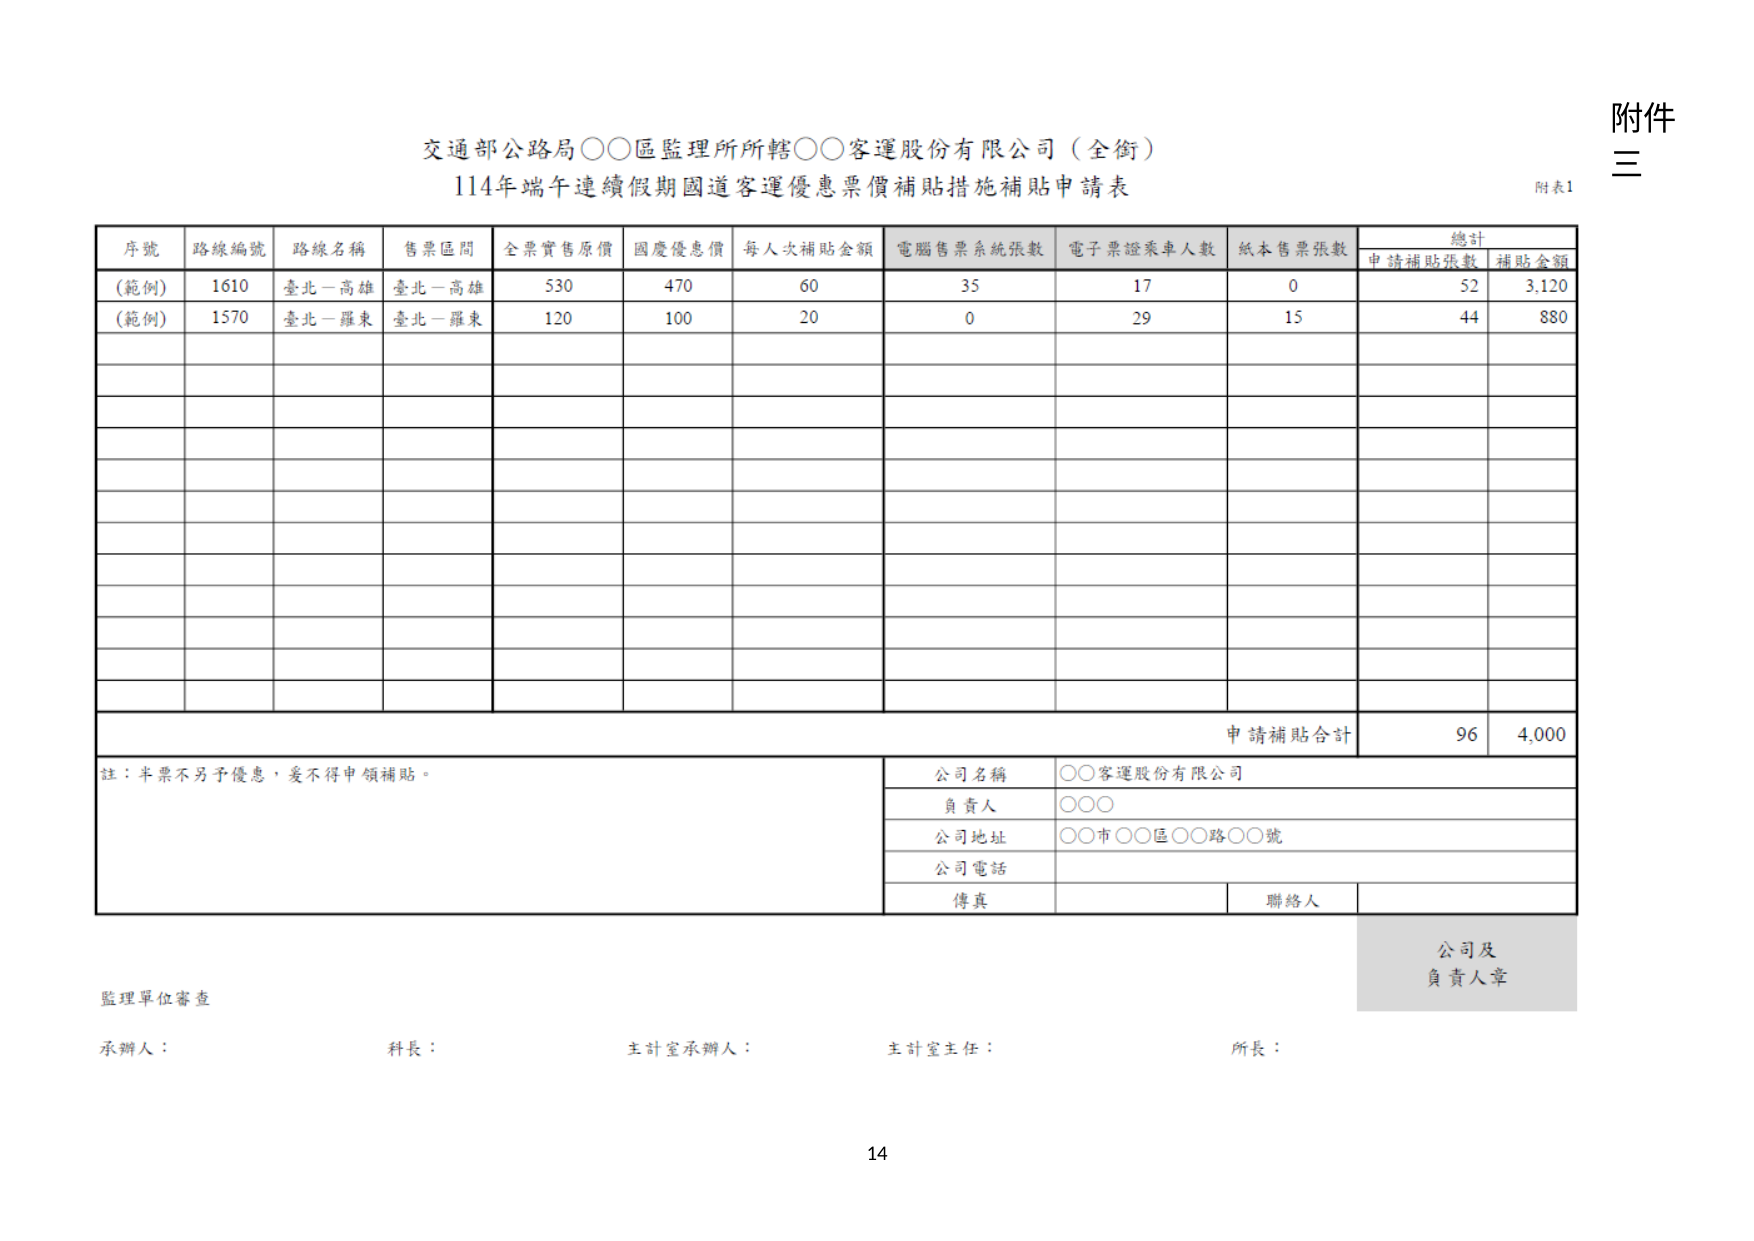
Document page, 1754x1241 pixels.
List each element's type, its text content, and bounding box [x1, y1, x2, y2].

text 附件三 [1610, 99, 1679, 186]
